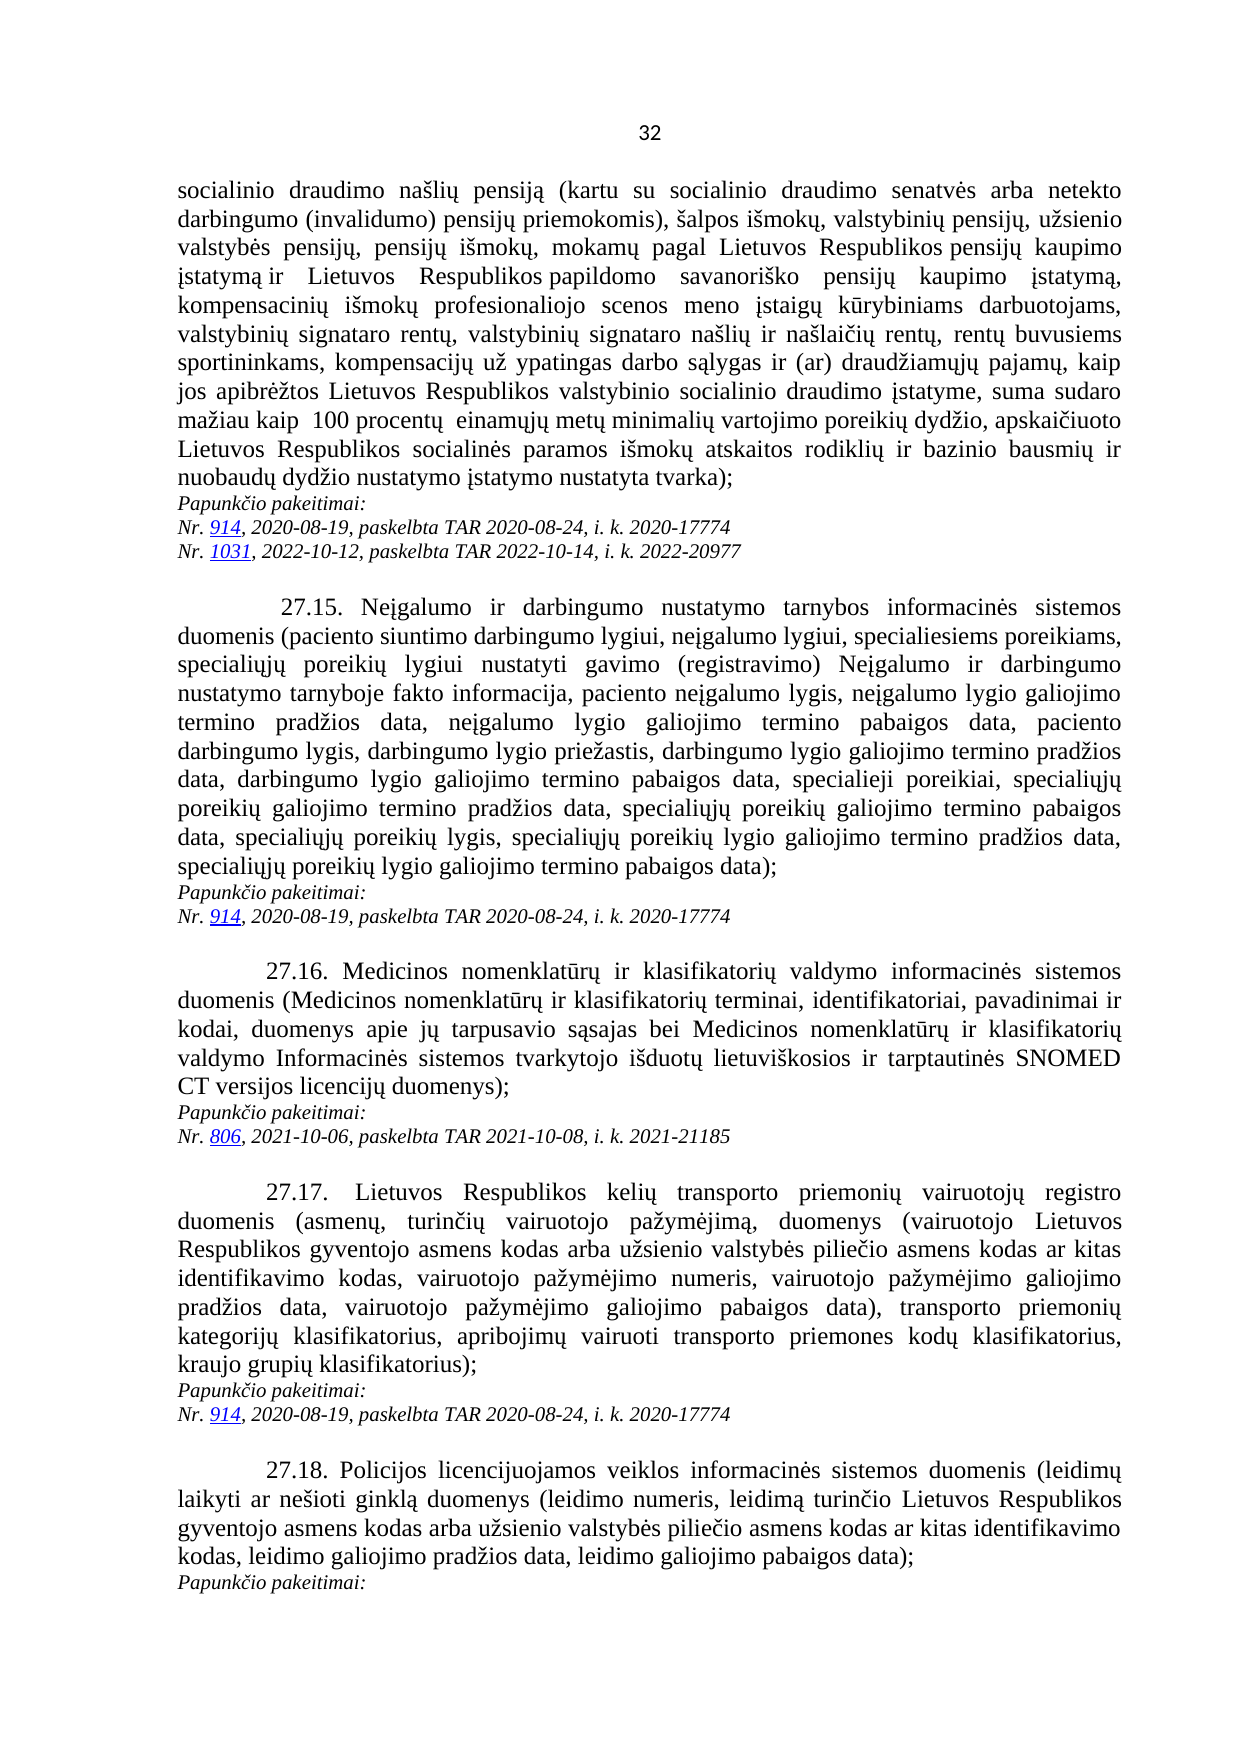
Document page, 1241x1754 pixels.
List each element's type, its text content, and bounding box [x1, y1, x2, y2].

text 27.17. Lietuvos Respublikos kelių transporto priemonių vairuotojų registro duomenis (asmenų, turinčių vairuotojo pažymėjimą, duomenys (vairuotojo Lietuvos Respublikos gyventojo asmens kodas arba užsienio valstybės piliečio asmens kodas ar kitas identifikavimo kodas, vairuotojo pažymėjimo numeris, vairuotojo pažymėjimo galiojimo pradžios data, vairuotojo pažymėjimo galiojimo pabaigos data), transporto priemonių kategorijų klasifikatorius, apribojimų vairuoti transporto priemones kodų klasifikatorius, kraujo grupių klasifikatorius); [177, 1177, 1122, 1378]
text socialinio draudimo našlių pensiją (kartu su socialinio draudimo senatvės arba netekto darbingumo (invalidumo) pensijų priemokomis), šalpos išmokų, valstybinių pensijų, užsienio valstybės pensijų, pensijų išmokų, mokamų pagal Lietuvos Respublikos pensijų kaupimo įstatymą ir Lietuvos Respublikos papildomo savanoriško pensijų kaupimo įstatymą, kompensacinių išmokų profesionaliojo scenos meno įstaigų kūrybiniams darbuotojams, valstybinių signataro rentų, valstybinių signataro našlių ir našlaičių rentų, rentų buvusiems sportininkams, kompensacijų už ypatingas darbo sąlygas ir (ar) draudžiamųjų pajamų, kaip jos apibrėžtos Lietuvos Respublikos valstybinio socialinio draudimo įstatyme, suma sudaro mažiau kaip 100 procentų einamųjų metų minimalių vartojimo poreikių dydžio, apskaičiuoto Lietuvos Respublikos socialinės paramos išmokų atskaitos rodiklių ir bazinio bausmių ir nuobaudų dydžio nustatymo įstatymo nustatyta tvarka); [177, 175, 1122, 491]
text Nr. 914, 2020-08-19, paskelbta TAR 2020-08-24, i. k. 2020-17774 [177, 515, 1122, 539]
text Papunkčio pakeitimai: [177, 1100, 1122, 1124]
text Nr. 1031, 2022-10-12, paskelbta TAR 2022-10-14, i. k. 2022-20977 [177, 539, 1122, 563]
text Nr. 914, 2020-08-19, paskelbta TAR 2020-08-24, i. k. 2020-17774 [177, 904, 1122, 928]
text Papunkčio pakeitimai: [177, 491, 1122, 515]
text 27.16. Medicinos nomenklatūrų ir klasifikatorių valdymo informacinės sistemos duomenis (Medicinos nomenklatūrų ir klasifikatorių terminai, identifikatoriai, pavadinimai ir kodai, duomenys apie jų tarpusavio sąsajas bei Medicinos nomenklatūrų ir klasifikatorių valdymo Informacinės sistemos tvarkytojo išduotų lietuviškosios ir tarptautinės SNOMED CT versijos licencijų duomenys); [177, 956, 1122, 1100]
text Nr. 806, 2021-10-06, paskelbta TAR 2021-10-08, i. k. 2021-21185 [177, 1124, 1122, 1148]
text 27.18. Policijos licencijuojamos veiklos informacinės sistemos duomenis (leidimų laikyti ar nešioti ginklą duomenys (leidimo numeris, leidimą turinčio Lietuvos Respublikos gyventojo asmens kodas arba užsienio valstybės piliečio asmens kodas ar kitas identifikavimo kodas, leidimo galiojimo pradžios data, leidimo galiojimo pabaigos data); [177, 1455, 1122, 1570]
text Papunkčio pakeitimai: [177, 1570, 1122, 1594]
text Papunkčio pakeitimai: [177, 1378, 1122, 1402]
text Nr. 914, 2020-08-19, paskelbta TAR 2020-08-24, i. k. 2020-17774 [177, 1402, 1122, 1426]
text Papunkčio pakeitimai: [177, 879, 1122, 904]
text 27.15. Neįgalumo ir darbingumo nustatymo tarnybos informacinės sistemos duomenis (paciento siuntimo darbingumo lygiui, neįgalumo lygiui, specialiesiems poreikiams, specialiųjų poreikių lygiui nustatyti gavimo (registravimo) Neįgalumo ir darbingumo nustatymo tarnyboje fakto informacija, paciento neįgalumo lygis, neįgalumo lygio galiojimo termino pradžios data, neįgalumo lygio galiojimo termino pabaigos data, paciento darbingumo lygis, darbingumo lygio priežastis, darbingumo lygio galiojimo termino pradžios data, darbingumo lygio galiojimo termino pabaigos data, specialieji poreikiai, specialiųjų poreikių galiojimo termino pradžios data, specialiųjų poreikių galiojimo termino pabaigos data, specialiųjų poreikių lygis, specialiųjų poreikių lygio galiojimo termino pradžios data, specialiųjų poreikių lygio galiojimo termino pabaigos data); [177, 592, 1122, 879]
